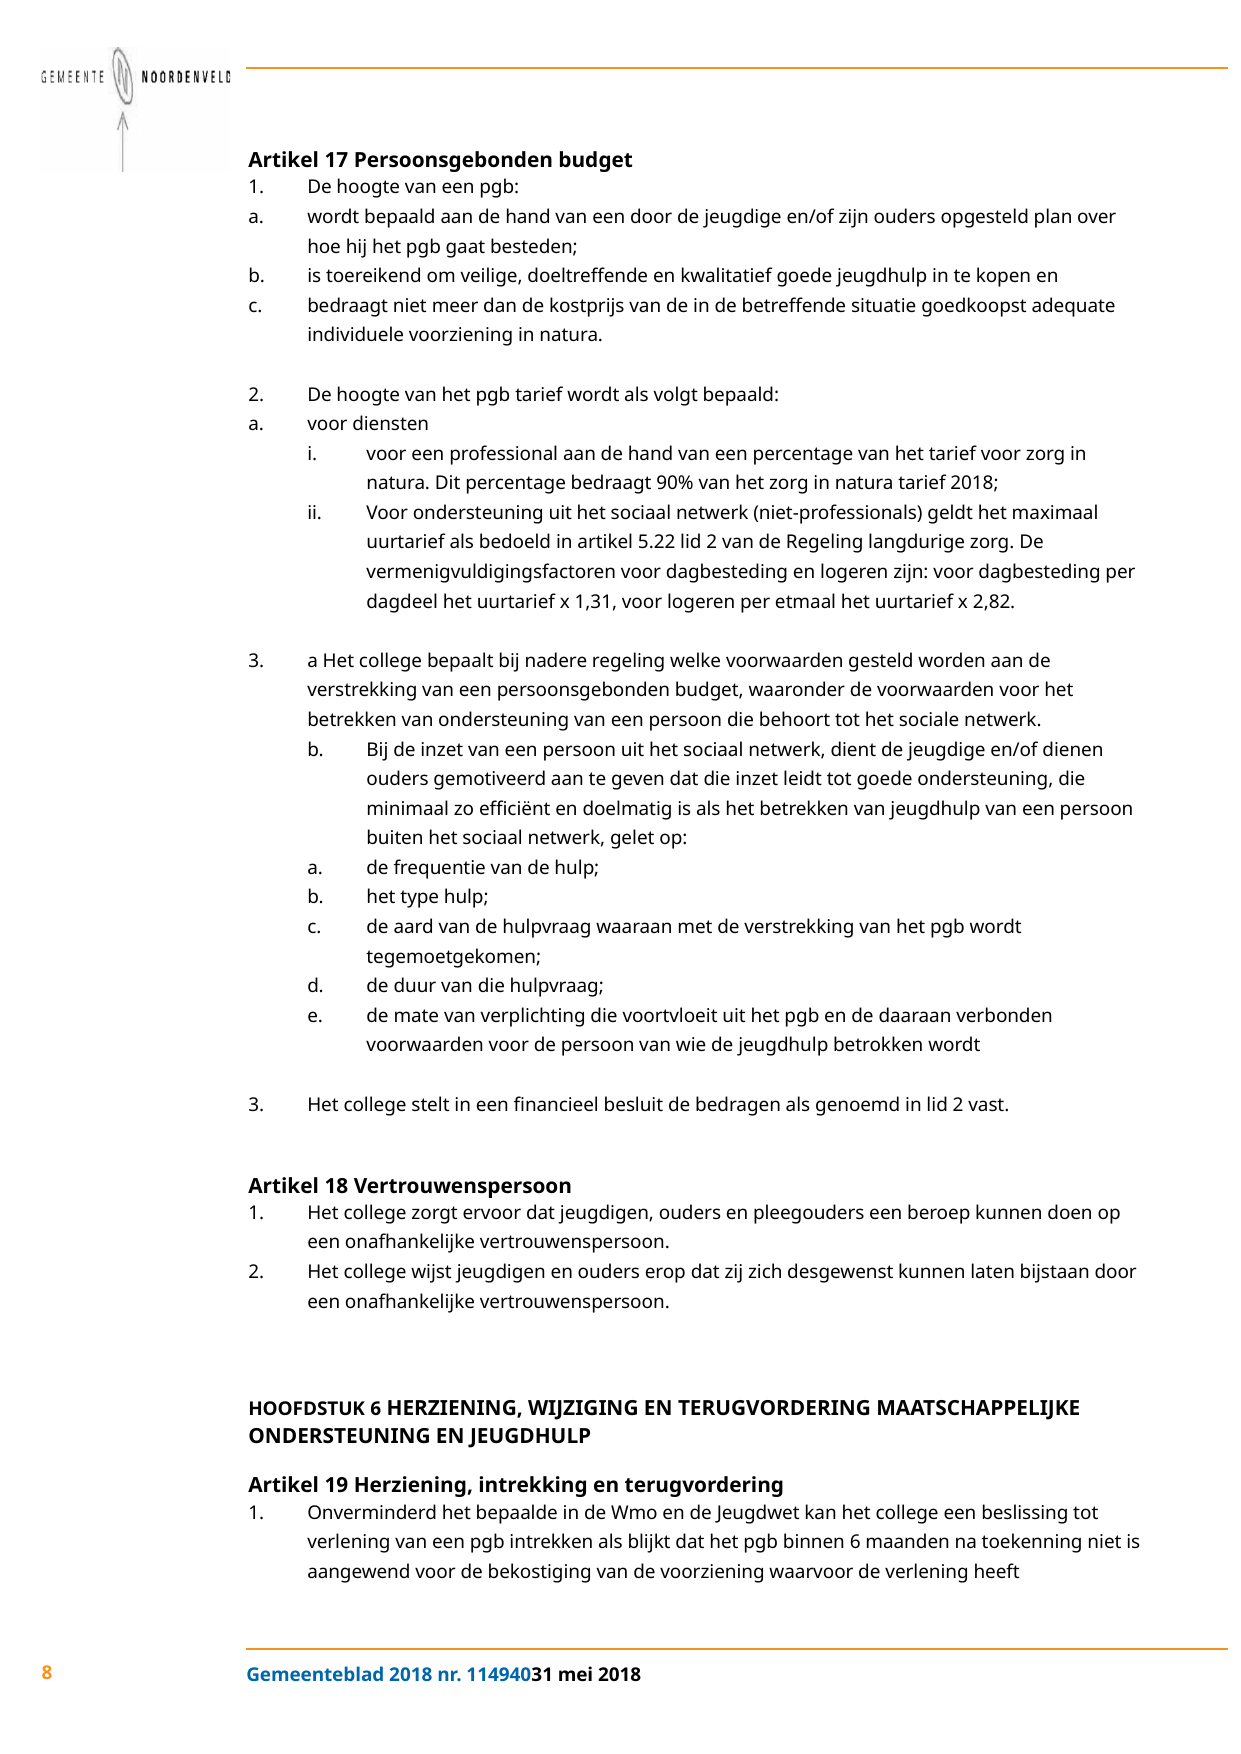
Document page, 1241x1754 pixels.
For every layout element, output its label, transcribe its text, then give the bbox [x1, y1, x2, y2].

list Het college stelt in een financieel besluit de bedragen als genoemd in lid 2 vast. [248, 1091, 1152, 1116]
text Artikel 17 Persoonsgebonden budget [248, 145, 1152, 174]
list de duur van die hulpvraag; [307, 972, 1152, 998]
list wordt bepaald aan de hand van een door de jeugdige en/of zijn ouders opgesteld plan over hoe hij het pgb gaat besteden; [248, 203, 1152, 258]
picture [41, 47, 231, 172]
list is toereikend om veilige, doeltreffende en kwalitatief goede jeugdhulp in te kopen en [248, 262, 1152, 288]
list bedraagt niet meer dan de kostprijs van de in de betreffende situatie goedkoopst adequate individuele voorziening in natura. [248, 292, 1152, 347]
list Onverminderd het bepaalde in de Wmo en de Jeugdwet kan het college een beslissing tot verlening van een pgb intrekken als blijkt dat het pgb binnen 6 maanden na toekenning niet is aangewend voor de bekostiging van de voorziening waarvoor de verlening heeft [248, 1499, 1152, 1584]
list a Het college bepaalt bij nadere regeling welke voorwaarden gesteld worden aan de verstrekking van een persoonsgebonden budget, waaronder de voorwaarden voor het betrekken van ondersteuning van een persoon die behoort tot het sociale netwerk. [248, 647, 1152, 732]
list Bij de inzet van een persoon uit het sociaal netwerk, dient de jeugdige en/of dienen ouders gemotiveerd aan te geven dat die inzet leidt tot goede ondersteuning, die minimaal zo efficiënt en doelmatig is als het betrekken van jeugdhulp van een persoon buiten het sociaal netwerk, gelet op: [307, 736, 1152, 850]
list Voor ondersteuning uit het sociaal netwerk (niet-professionals) geldt het maximaal uurtarief als bedoeld in artikel 5.22 lid 2 van de Regeling langdurige zorg. De vermenigvuldigingsfactoren voor dagbesteding en logeren zijn: voor dagbesteding per dagdeel het uurtarief x 1,31, voor logeren per etmaal het uurtarief x 2,82. [307, 499, 1152, 613]
list de frequentie van de hulp; [307, 854, 1152, 880]
list Het college zorgt ervoor dat jeugdigen, ouders en pleegouders een beroep kunnen doen op een onafhankelijke vertrouwenspersoon. [248, 1199, 1152, 1254]
list voor een professional aan de hand van een percentage van het tarief voor zorg in natura. Dit percentage bedraagt 90% van het zorg in natura tarief 2018; [307, 440, 1152, 495]
list het type hulp; [307, 884, 1152, 909]
list de aard van de hulpvraag waaraan met de verstrekking van het pgb wordt tegemoetgekomen; [307, 913, 1152, 968]
list Het college wijst jeugdigen en ouders erop dat zij zich desgewenst kunnen laten bijstaan door een onafhankelijke vertrouwenspersoon. [248, 1258, 1152, 1314]
text HOOFDSTUK 6 HERZIENING, WIJZIGING EN TERUGVORDERING MAATSCHAPPELIJKE ONDERSTEUNING EN JEUGDHULP [248, 1393, 1152, 1449]
text Artikel 19 Herziening, intrekking en terugvordering [248, 1470, 1152, 1499]
list De hoogte van het pgb tarief wordt als volgt bepaald: [248, 381, 1152, 406]
list voor diensten [248, 410, 1152, 436]
text Artikel 18 Vertrouwenspersoon [248, 1171, 1152, 1199]
list de mate van verplichting die voortvloeit uit het pgb en de daaraan verbonden voorwaarden voor de persoon van wie de jeugdhulp betrokken wordt [307, 1002, 1152, 1057]
list De hoogte van een pgb: [248, 174, 1152, 199]
